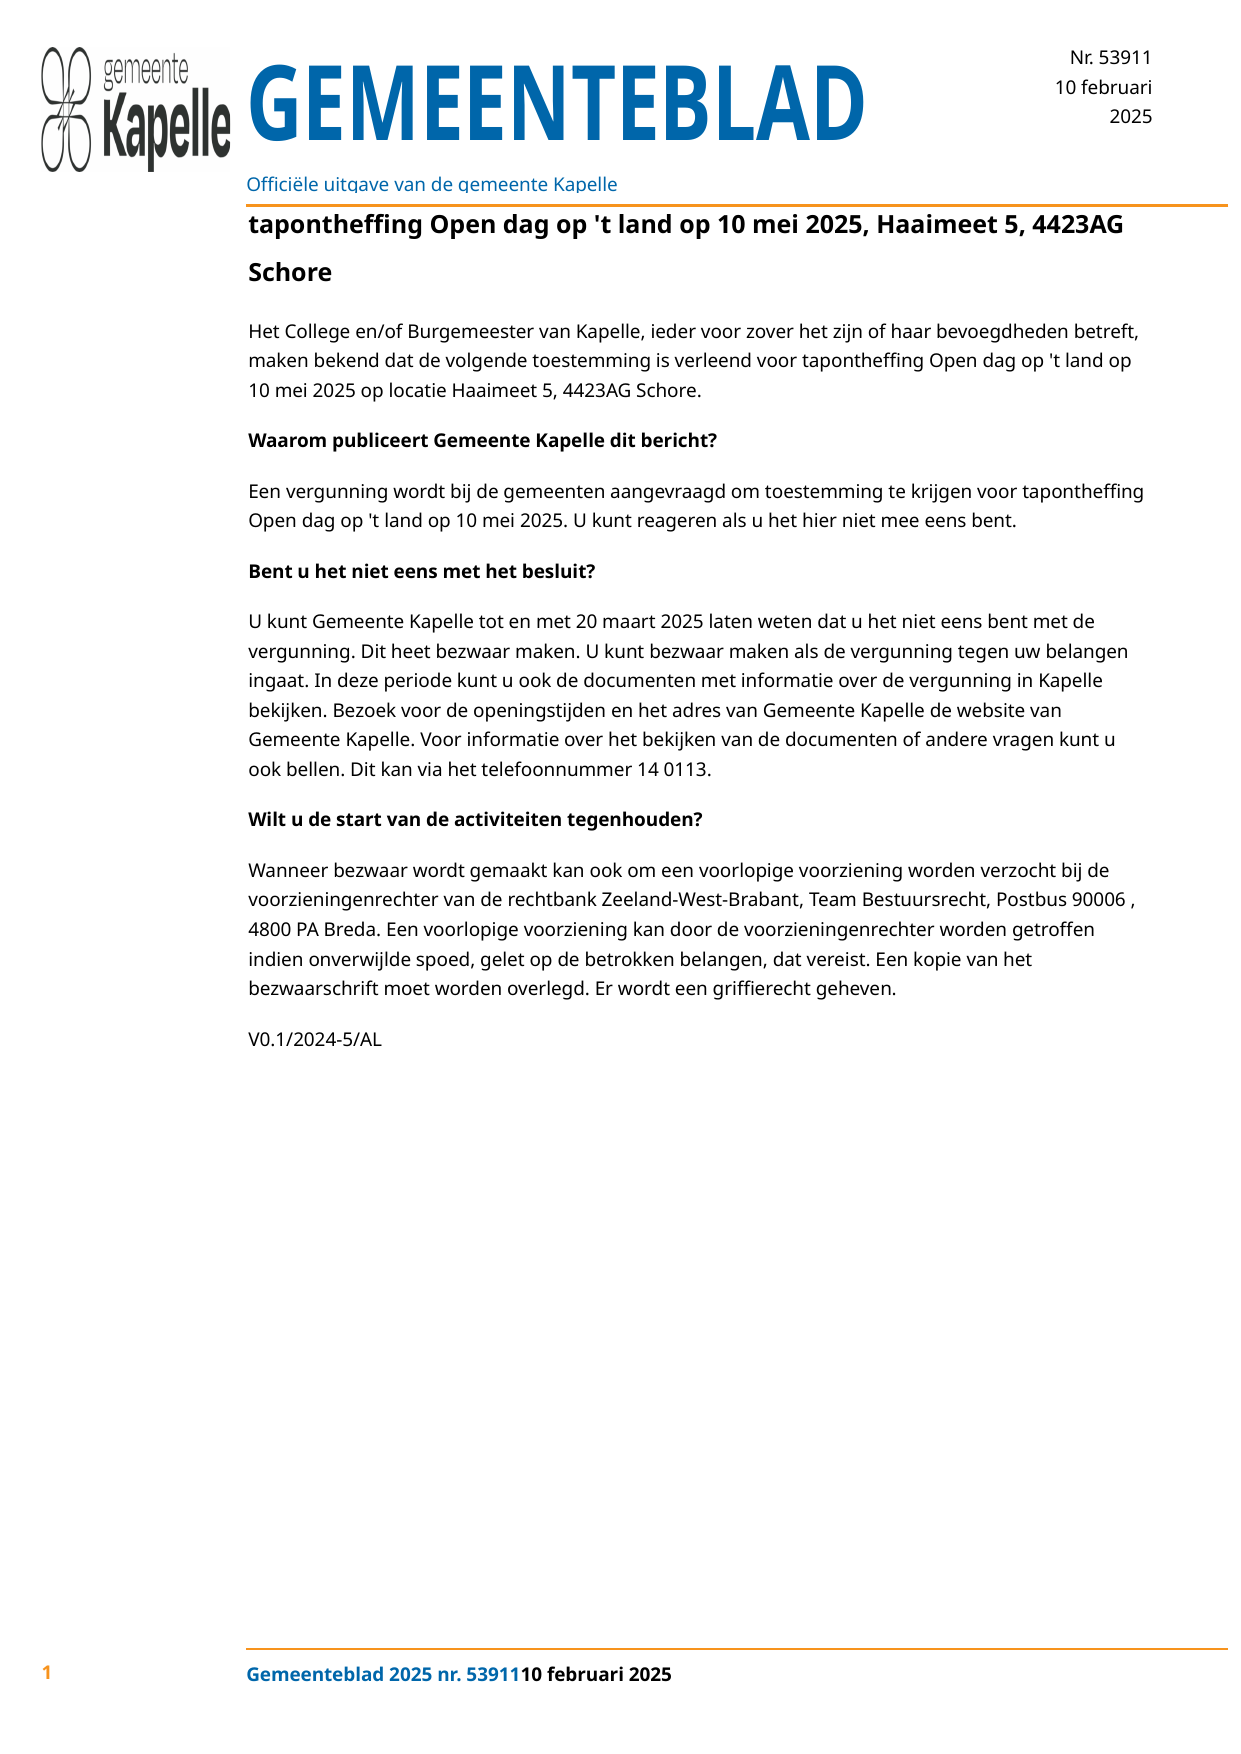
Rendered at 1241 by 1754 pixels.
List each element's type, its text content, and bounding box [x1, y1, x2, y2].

text Waarom publiceert Gemeente Kapelle dit bericht? [248, 427, 1152, 453]
text Wanneer bezwaar wordt gemaakt kan ook om een voorlopige voorziening worden verzocht bij de voorzieningenrechter van de rechtbank Zeeland-West-Brabant, Team Bestuursrecht, Postbus 90006 , 4800 PA Breda. Een voorlopige voorziening kan door de voorzieningenrechter worden getroffen indien onverwijlde spoed, gelet op de betrokken belangen, dat vereist. Een kopie van het bezwaarschrift moet worden overlegd. Er wordt een griffierecht geheven. [248, 857, 1152, 1001]
picture [41, 47, 231, 172]
text Bent u het niet eens met het besluit? [248, 558, 1152, 584]
text Een vergunning wordt bij de gemeenten aangevraagd om toestemming te krijgen voor tapontheffing Open dag op 't land op 10 mei 2025. U kunt reageren als u het hier niet mee eens bent. [248, 478, 1152, 533]
text Wilt u de start van de activiteiten tegenhouden? [248, 807, 1152, 832]
text Het College en/of Burgemeester van Kapelle, ieder voor zover het zijn of haar bevoegdheden betreft, maken bekend dat de volgende toestemming is verleend voor tapontheffing Open dag op 't land op 10 mei 2025 op locatie Haaimeet 5, 4423AG Schore. [248, 318, 1152, 403]
text V0.1/2024-5/AL [248, 1026, 1152, 1052]
text tapontheffing Open dag op 't land op 10 mei 2025, Haaimeet 5, 4423AG Schore [248, 207, 1152, 288]
text U kunt Gemeente Kapelle tot en met 20 maart 2025 laten weten dat u het niet eens bent met de vergunning. Dit heet bezwaar maken. U kunt bezwaar maken als de vergunning tegen uw belangen ingaat. In deze periode kunt u ook de documenten met informatie over de vergunning in Kapelle bekijken. Bezoek voor de openingstijden en het adres van Gemeente Kapelle de website van Gemeente Kapelle. Voor informatie over het bekijken van de documenten of andere vragen kunt u ook bellen. Dit kan via het telefoonnummer 14 0113. [248, 608, 1152, 782]
